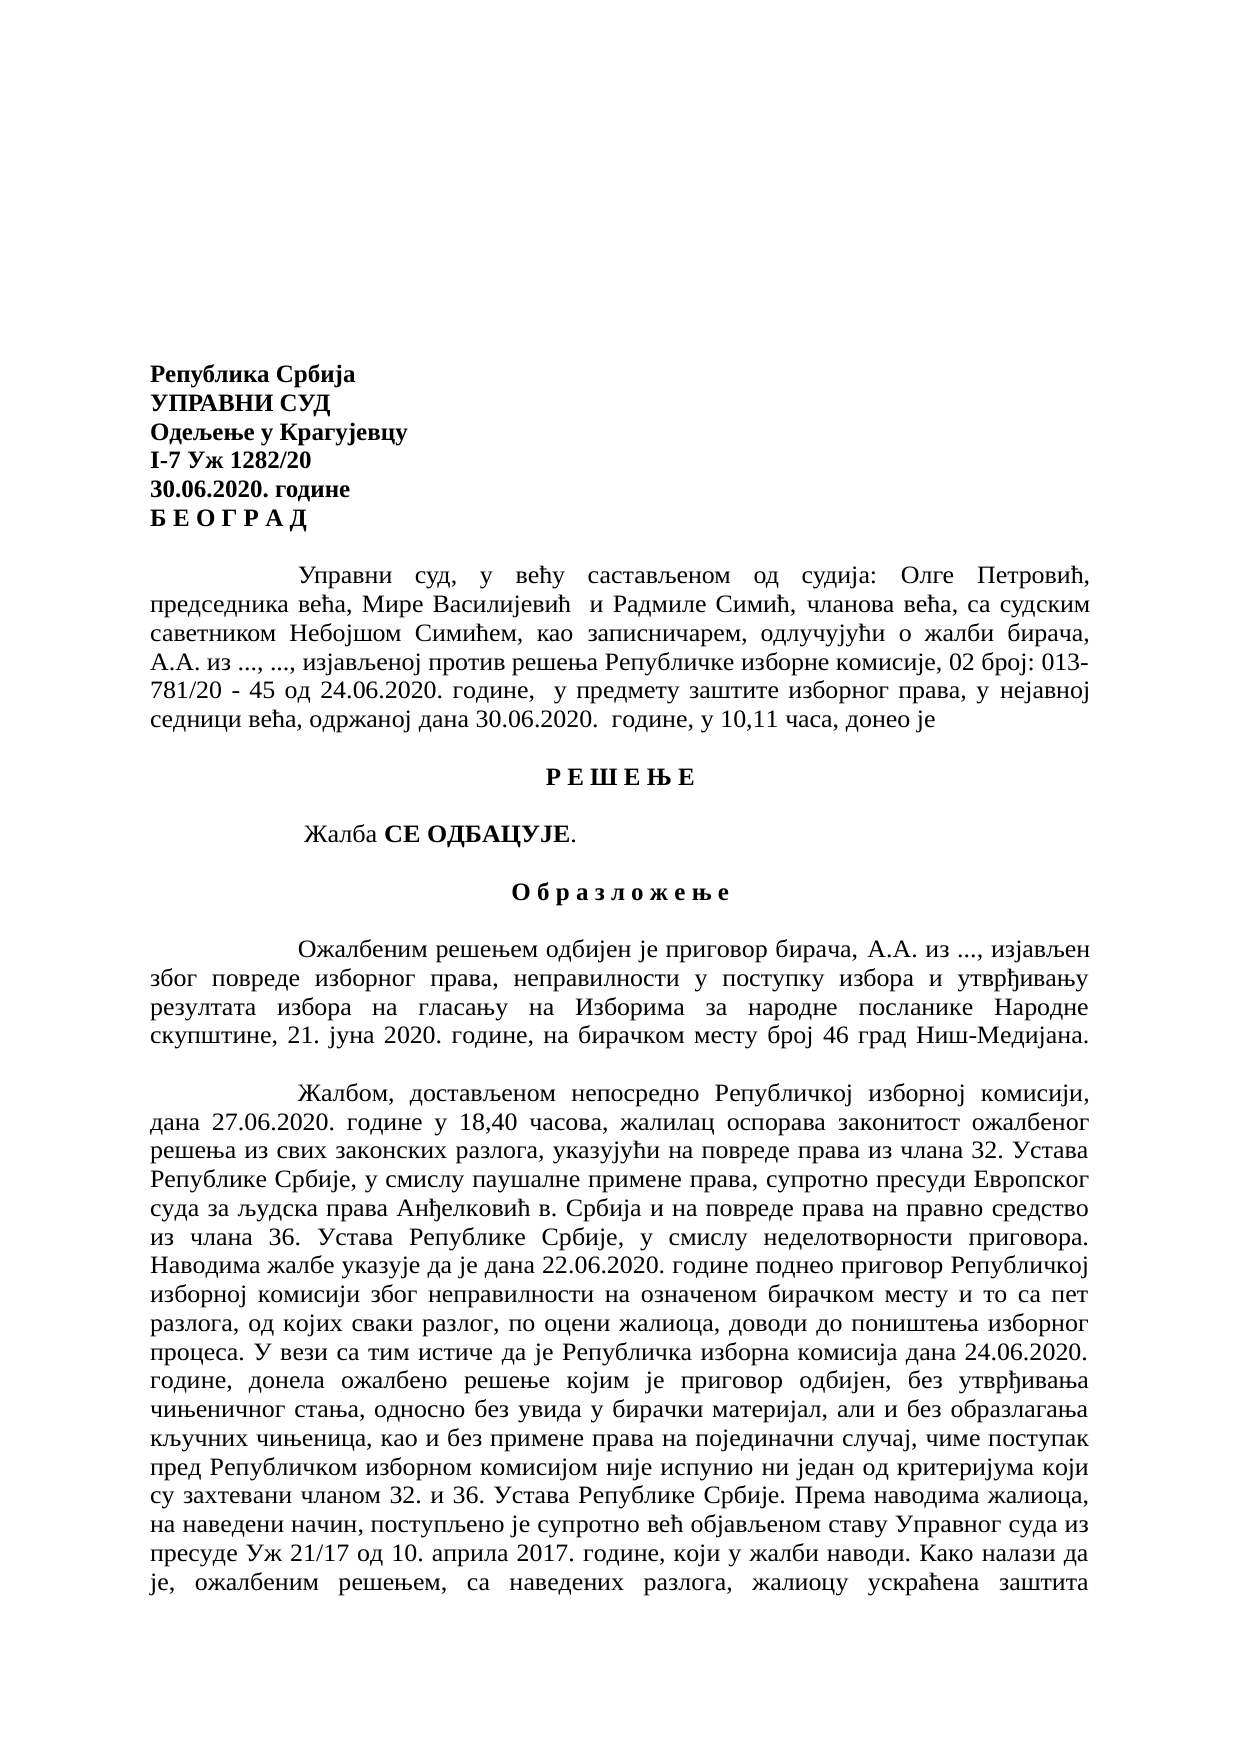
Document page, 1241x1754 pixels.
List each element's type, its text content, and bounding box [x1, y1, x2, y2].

text 30.06.2020. године [150, 474, 1090, 503]
text Р Е Ш Е Њ Е [150, 762, 1090, 790]
text Б Е О Г Р А Д [150, 503, 1090, 532]
text Управни суд, у већу састављеном од судија: Олге Петровић, председника већа, Мире Василијевић и Радмиле Симић, чланова већа, са судским саветником Небојшом Симићем, као записничарем, одлучујући о жалби бирача, А.А. из ..., ..., изјављеној против решења Републичке изборне комисије, 02 број: 013-781/20 - 45 од 24.06.2020. године, у предмету заштите изборног права, у нејавној седници већа, одржаној дана 30.06.2020. године, у 10,11 часа, донео је [150, 560, 1090, 733]
text УПРАВНИ СУД [150, 388, 1090, 417]
text Жалбом, достављеном непосредно Републичкој изборној комисији, дана 27.06.2020. године у 18,40 часова, жалилац оспорава законитост ожалбеног решења из свих законских разлога, указујући на повреде права из члана 32. Устава Републике Србије, у смислу паушалне примене права, супротно пресуди Европског суда за људска права Анђелковић в. Србија и на повреде права на правно средство из члана 36. Устава Републике Србије, у смислу неделотворности приговора. Наводима жалбе указује да је дана 22.06.2020. године поднео приговор Републичкој изборној комисији због неправилности на означеном бирачком месту и то са пет разлога, од којих сваки разлог, по оцени жалиоца, доводи до поништења изборног процеса. У вези са тим истиче да је Републичка изборна комисија дана 24.06.2020. године, донела ожалбено решење којим је приговор одбијен, без утврђивања чињеничног стања, односно без увида у бирачки материјал, али и без образлагања кључних чињеница, као и без примене права на појединачни случај, чиме поступак пред Републичком изборном комисијом није испунио ни један од критеријума који су захтевани чланом 32. и 36. Устава Републике Србије. Према наводима жалиоца, на наведени начин, поступљено је супротно већ објављеном ставу Управног суда из пресуде Уж 21/17 од 10. априла 2017. године, који у жалби наводи. Како налази да је, ожалбеним решењем, са наведених разлога, жалиоцу ускраћена заштита [150, 1078, 1090, 1595]
text Ожалбеним решењем одбијен је приговор бирача, А.А. из ..., изјављен због повреде изборног права, неправилности у поступку избора и утврђивању резултата избора на гласању на Изборима за народне посланике Народне скупштине, 21. јуна 2020. године, на бирачком месту број 46 град Ниш-Медијана. [150, 934, 1090, 1078]
text Република Србија [150, 148, 1090, 388]
text I-7 Уж 1282/20 [150, 445, 1090, 474]
text Одељење у Крагујевцу [150, 417, 1090, 445]
text Жалба СЕ ОДБАЦУЈЕ. [150, 819, 1090, 848]
text О б р а з л о ж е њ е [150, 877, 1090, 905]
